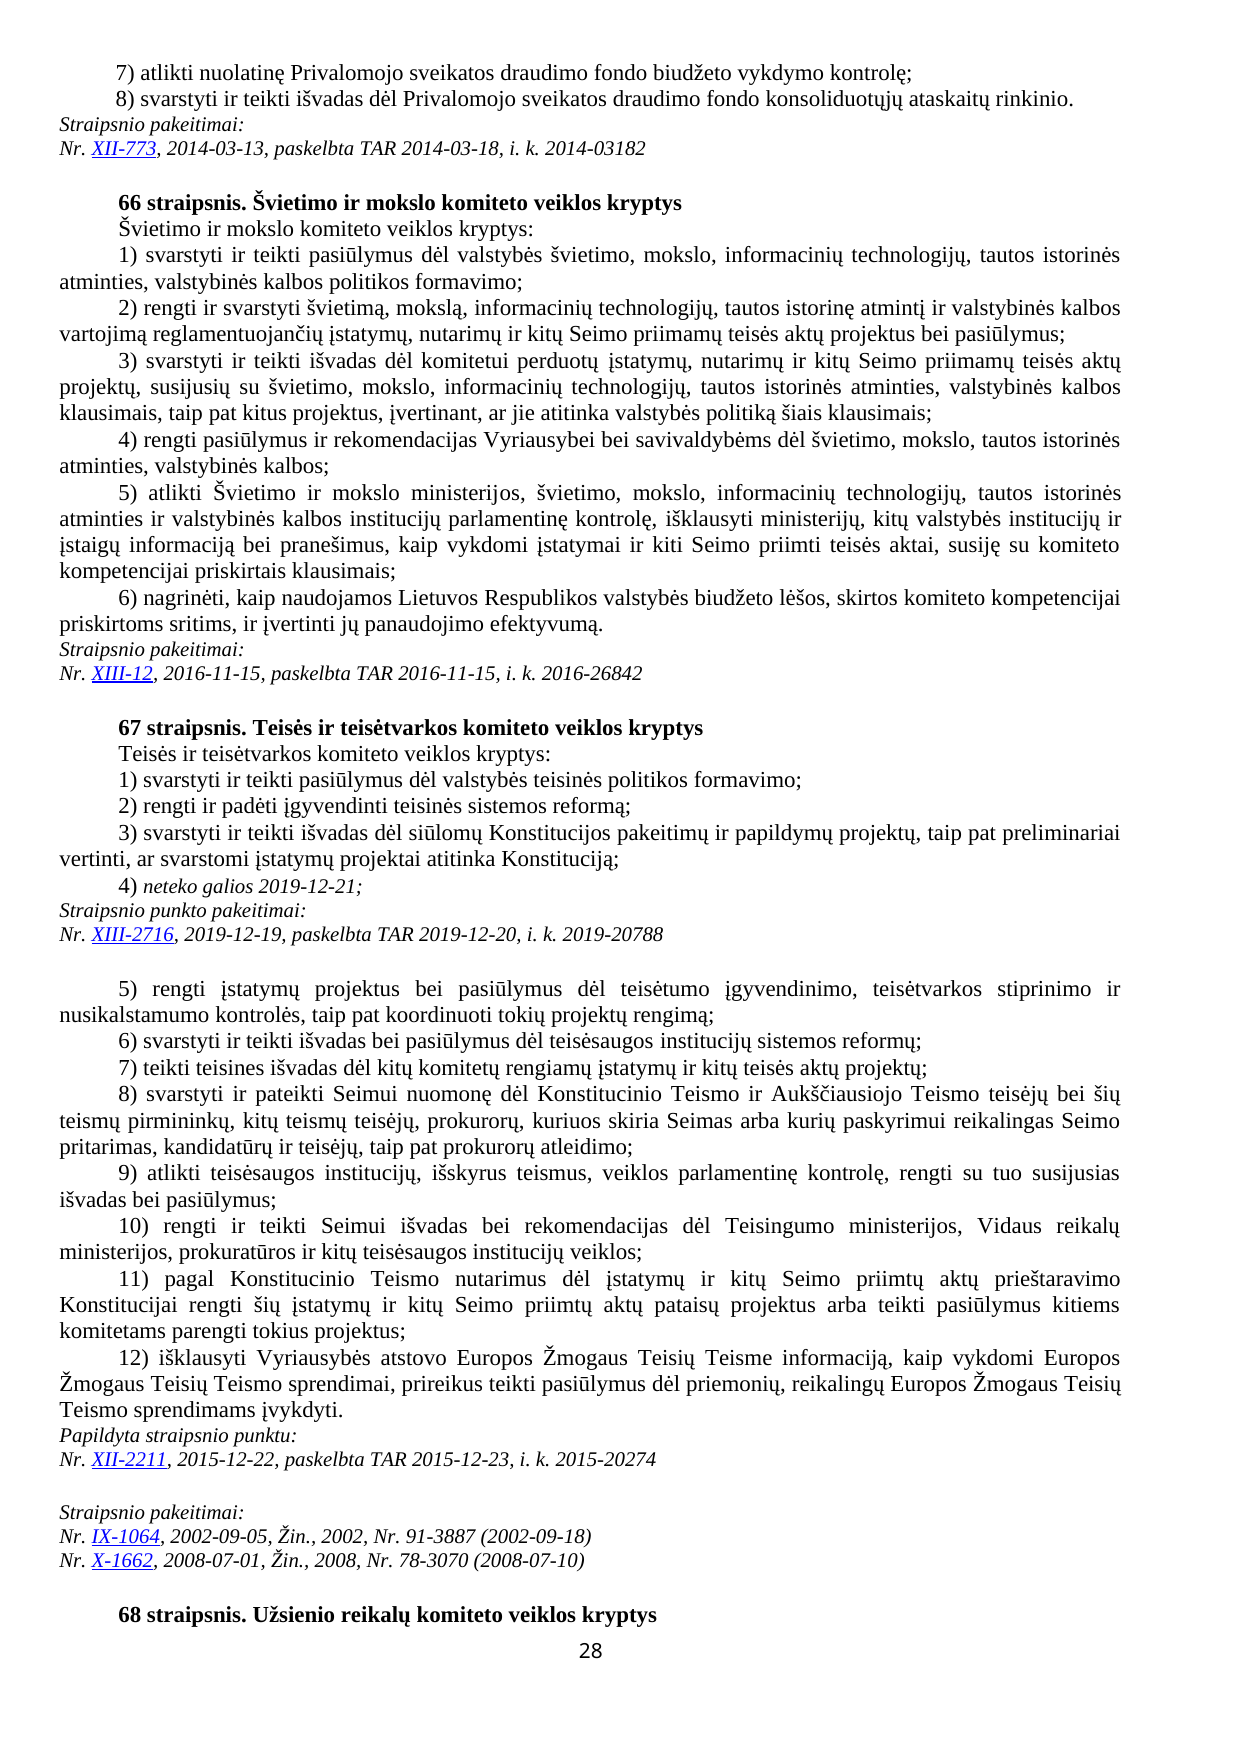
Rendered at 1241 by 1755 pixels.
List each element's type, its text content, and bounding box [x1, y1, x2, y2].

text 2) rengti ir padėti įgyvendinti teisinės sistemos reformą; [59, 793, 1122, 819]
text 3) svarstyti ir teikti išvadas dėl siūlomų Konstitucijos pakeitimų ir papildymų projektų, taip pat preliminariai vertinti, ar svarstomi įstatymų projektai atitinka Konstituciją; [59, 819, 1122, 872]
text 4) rengti pasiūlymus ir rekomendacijas Vyriausybei bei savivaldybėms dėl švietimo, mokslo, tautos istorinės atminties, valstybinės kalbos; [59, 426, 1122, 478]
text 7) teikti teisines išvadas dėl kitų komitetų rengiamų įstatymų ir kitų teisės aktų projektų; [59, 1054, 1122, 1080]
text 6) nagrinėti, kaip naudojamos Lietuvos Respublikos valstybės biudžeto lėšos, skirtos komiteto kompetencijai priskirtoms sritims, ir įvertinti jų panaudojimo efektyvumą. [59, 584, 1122, 637]
text Papildyta straipsnio punktu: [59, 1423, 1122, 1447]
text 5) atlikti Švietimo ir mokslo ministerijos, švietimo, mokslo, informacinių technologijų, tautos istorinės atminties ir valstybinės kalbos institucijų parlamentinę kontrolę, išklausyti ministerijų, kitų valstybės institucijų ir įstaigų informaciją bei pranešimus, kaip vykdomi įstatymai ir kiti Seimo priimti teisės aktai, susiję su komiteto kompetencijai priskirtais klausimais; [59, 478, 1122, 584]
text 10) rengti ir teikti Seimui išvadas bei rekomendacijas dėl Teisingumo ministerijos, Vidaus reikalų ministerijos, prokuratūros ir kitų teisėsaugos institucijų veiklos; [59, 1212, 1122, 1265]
text Nr. XIII-12, 2016-11-15, paskelbta TAR 2016-11-15, i. k. 2016-26842 [59, 661, 1122, 685]
text Straipsnio pakeitimai: [59, 112, 1122, 136]
text Straipsnio pakeitimai: [59, 1500, 1122, 1524]
text Nr. XIII-2716, 2019-12-19, paskelbta TAR 2019-12-20, i. k. 2019-20788 [59, 922, 1122, 946]
text 1) svarstyti ir teikti pasiūlymus dėl valstybės švietimo, mokslo, informacinių technologijų, tautos istorinės atminties, valstybinės kalbos politikos formavimo; [59, 241, 1122, 294]
text Nr. XII-773, 2014-03-13, paskelbta TAR 2014-03-18, i. k. 2014-03182 [59, 136, 1122, 160]
text 7) atlikti nuolatinę Privalomojo sveikatos draudimo fondo biudžeto vykdymo kontrolę; [59, 59, 1122, 85]
text Straipsnio pakeitimai: [59, 637, 1122, 661]
text 68 straipsnis. Užsienio reikalų komiteto veiklos kryptys [59, 1601, 1122, 1627]
text 4) neteko galios 2019-12-21; [59, 872, 1122, 898]
text 1) svarstyti ir teikti pasiūlymus dėl valstybės teisinės politikos formavimo; [59, 766, 1122, 793]
text 6) svarstyti ir teikti išvadas bei pasiūlymus dėl teisėsaugos institucijų sistemos reformų; [59, 1028, 1122, 1054]
text 3) svarstyti ir teikti išvadas dėl komitetui perduotų įstatymų, nutarimų ir kitų Seimo priimamų teisės aktų projektų, susijusių su švietimo, mokslo, informacinių technologijų, tautos istorinės atminties, valstybinės kalbos klausimais, taip pat kitus projektus, įvertinant, ar jie atitinka valstybės politiką šiais klausimais; [59, 347, 1122, 426]
text Nr. IX-1064, 2002-09-05, Žin., 2002, Nr. 91-3887 (2002-09-18) [59, 1524, 1122, 1548]
text 67 straipsnis. Teisės ir teisėtvarkos komiteto veiklos kryptys [59, 713, 1122, 740]
text 8) svarstyti ir pateikti Seimui nuomonę dėl Konstitucinio Teismo ir Aukščiausiojo Teismo teisėjų bei šių teismų pirmininkų, kitų teismų teisėjų, prokurorų, kuriuos skiria Seimas arba kurių paskyrimui reikalingas Seimo pritarimas, kandidatūrų ir teisėjų, taip pat prokurorų atleidimo; [59, 1080, 1122, 1159]
text Teisės ir teisėtvarkos komiteto veiklos kryptys: [59, 740, 1122, 766]
text Nr. X-1662, 2008-07-01, Žin., 2008, Nr. 78-3070 (2008-07-10) [59, 1548, 1122, 1572]
text 2) rengti ir svarstyti švietimą, mokslą, informacinių technologijų, tautos istorinę atmintį ir valstybinės kalbos vartojimą reglamentuojančių įstatymų, nutarimų ir kitų Seimo priimamų teisės aktų projektus bei pasiūlymus; [59, 294, 1122, 347]
text 9) atlikti teisėsaugos institucijų, išskyrus teismus, veiklos parlamentinę kontrolę, rengti su tuo susijusias išvadas bei pasiūlymus; [59, 1159, 1122, 1212]
text Straipsnio punkto pakeitimai: [59, 898, 1122, 922]
text Nr. XII-2211, 2015-12-22, paskelbta TAR 2015-12-23, i. k. 2015-20274 [59, 1447, 1122, 1471]
text 66 straipsnis. Švietimo ir mokslo komiteto veiklos kryptys [59, 189, 1122, 215]
text 5) rengti įstatymų projektus bei pasiūlymus dėl teisėtumo įgyvendinimo, teisėtvarkos stiprinimo ir nusikalstamumo kontrolės, taip pat koordinuoti tokių projektų rengimą; [59, 975, 1122, 1028]
text 8) svarstyti ir teikti išvadas dėl Privalomojo sveikatos draudimo fondo konsoliduotųjų ataskaitų rinkinio. [59, 85, 1122, 112]
text Švietimo ir mokslo komiteto veiklos kryptys: [59, 215, 1122, 241]
text 11) pagal Konstitucinio Teismo nutarimus dėl įstatymų ir kitų Seimo priimtų aktų prieštaravimo Konstitucijai rengti šių įstatymų ir kitų Seimo priimtų aktų pataisų projektus arba teikti pasiūlymus kitiems komitetams parengti tokius projektus; [59, 1265, 1122, 1344]
text 12) išklausyti Vyriausybės atstovo Europos Žmogaus Teisių Teisme informaciją, kaip vykdomi Europos Žmogaus Teisių Teismo sprendimai, prireikus teikti pasiūlymus dėl priemonių, reikalingų Europos Žmogaus Teisių Teismo sprendimams įvykdyti. [59, 1344, 1122, 1423]
